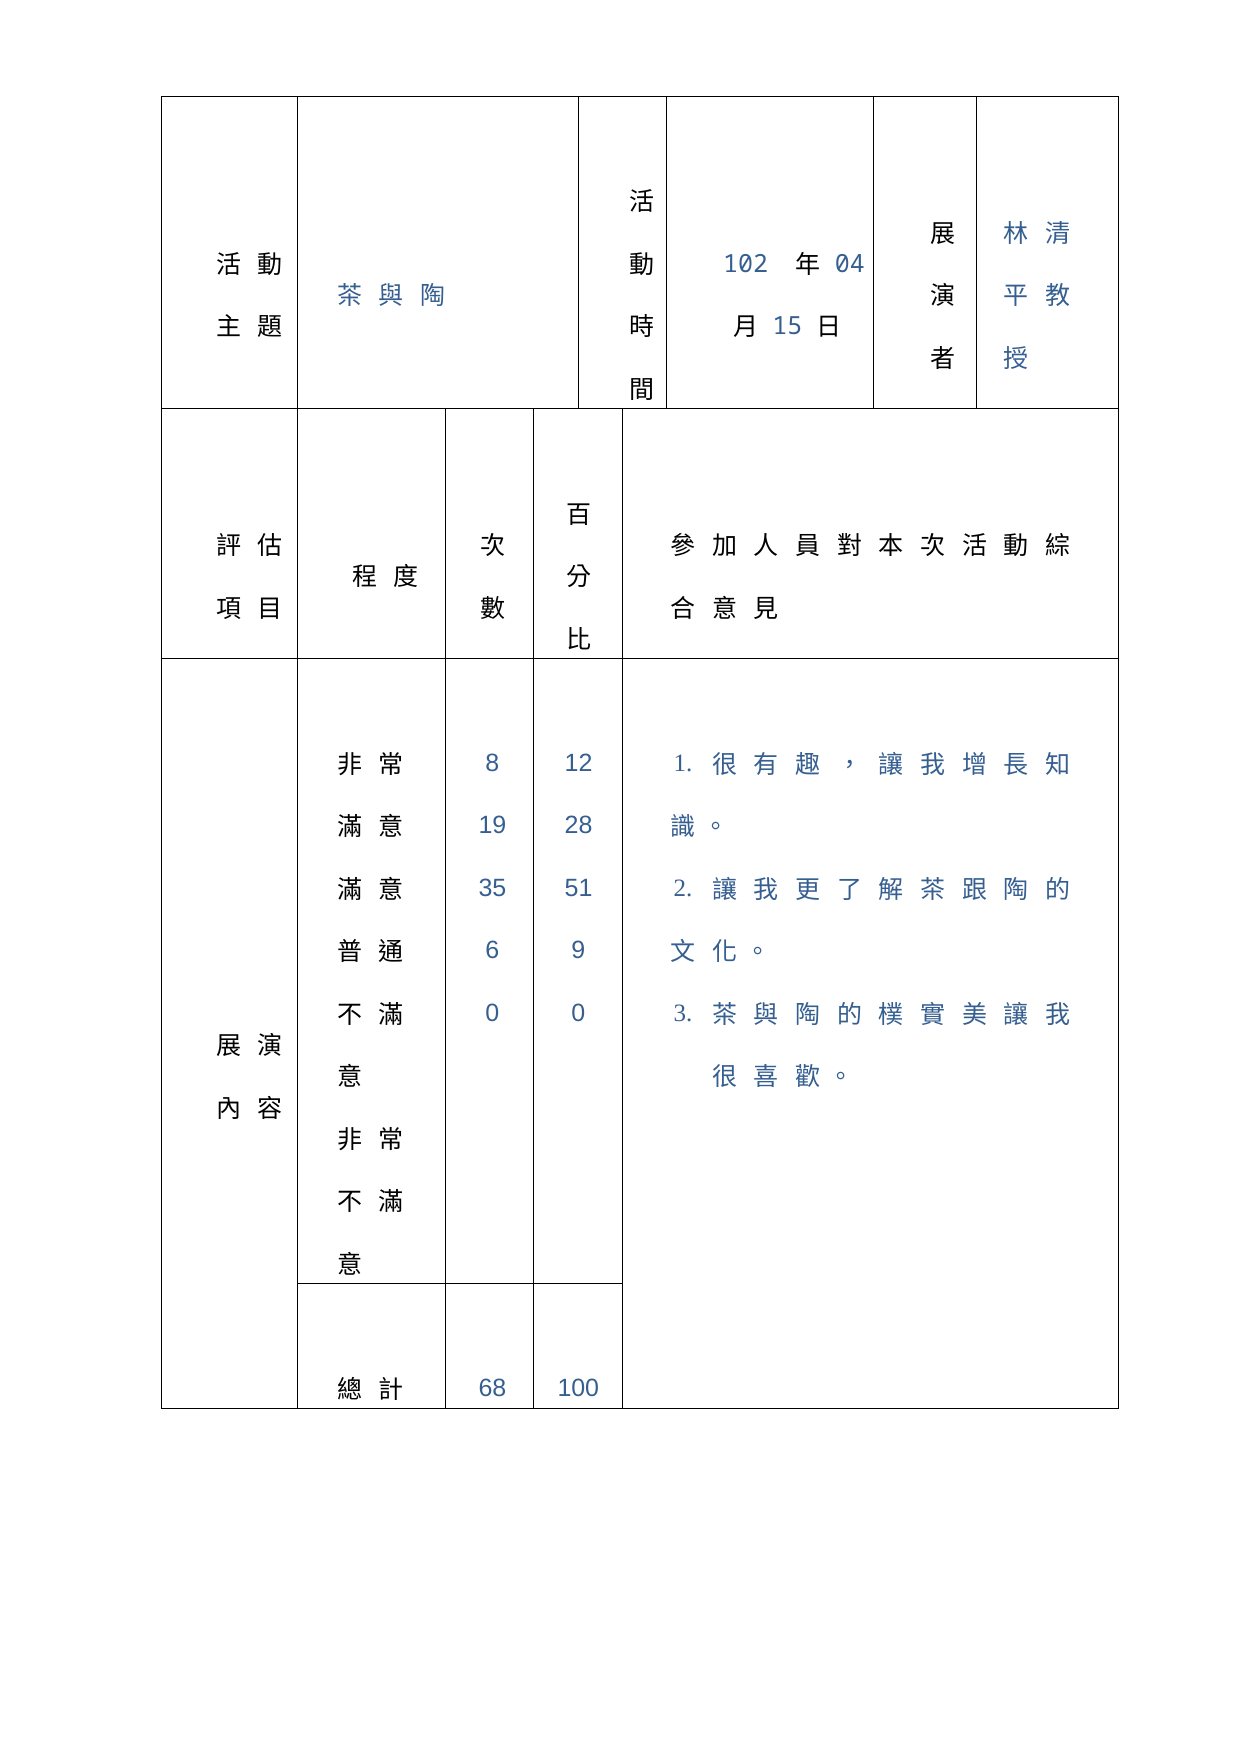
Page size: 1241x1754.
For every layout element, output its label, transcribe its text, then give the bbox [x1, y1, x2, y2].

table_cell 展演內容 [162, 659, 297, 1408]
table_cell 評估項目 [162, 409, 297, 658]
table_cell 8 19 35 6 0 [446, 659, 533, 1283]
table_cell 100 [534, 1284, 622, 1408]
table_header 茶與陶 [298, 97, 578, 408]
table_cell 次數 [446, 409, 533, 658]
table_cell 百分比 [534, 409, 622, 658]
table_cell 非常滿意 滿意 普通 不滿意 非常不滿意 [298, 659, 445, 1283]
table_cell 參加人員對本次活動綜合意見 [623, 409, 1118, 658]
table_header 林清平教授 [977, 97, 1118, 408]
table_header 活動 時間 [579, 97, 666, 408]
table_header 活動 主題 [162, 97, 297, 408]
table_header 102年04月15日 [667, 97, 873, 408]
table_header 展演者 [874, 97, 976, 408]
table_cell 1.很有趣，讓我增長知識。 2.讓我更了解茶跟陶的文化。 3.茶與陶的樸實美讓我很喜歡。 備註： 問卷回收：68 份 有效問卷：68 份 無效問卷：0 份（勾選項目成一直線，亦即全部為非常滿意、全部為滿意…） [623, 659, 1118, 1408]
table_cell 12 28 51 9 0 [534, 659, 622, 1283]
table_cell 68 [446, 1284, 533, 1408]
table_cell 總計 [298, 1284, 445, 1408]
table_cell 程度 [298, 409, 445, 658]
